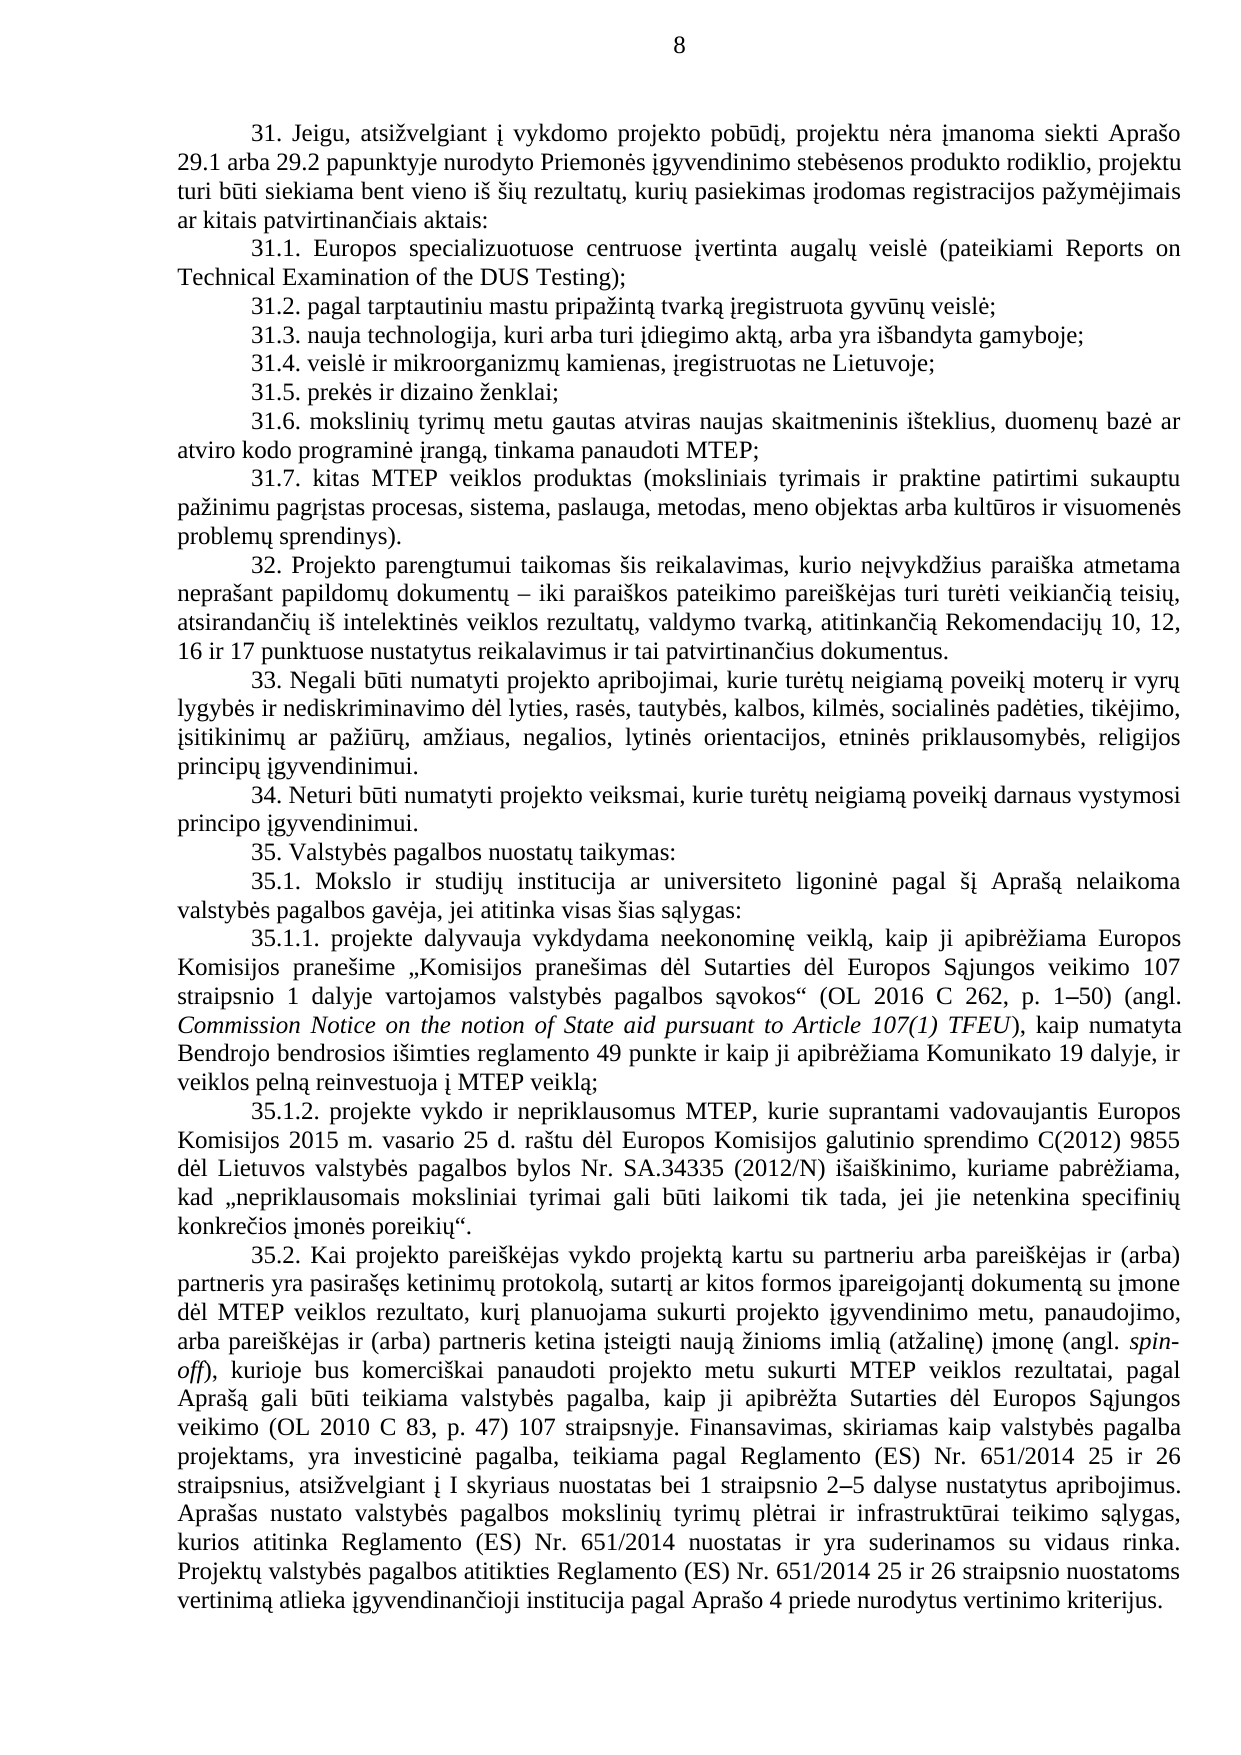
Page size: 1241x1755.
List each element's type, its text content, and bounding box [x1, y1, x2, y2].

text 31.7. kitas MTEP veiklos produktas (moksliniais tyrimais ir praktine patirtimi sukauptu pažinimu pagrįstas procesas, sistema, paslauga, metodas, meno objektas arba kultūros ir visuomenės problemų sprendinys). [177, 463, 1182, 550]
text 35.1.1. projekte dalyvauja vykdydama neekonominę veiklą, kaip ji apibrėžiama Europos Komisijos pranešime „Komisijos pranešimas dėl Sutarties dėl Europos Sąjungos veikimo 107 straipsnio 1 dalyje vartojamos valstybės pagalbos sąvokos“ (OL 2016 C 262, p. 1–50) (angl. Commission Notice on the notion of State aid pursuant to Article 107(1) TFEU), kaip numatyta Bendrojo bendrosios išimties reglamento 49 punkte ir kaip ji apibrėžiama Komunikato 19 dalyje, ir veiklos pelną reinvestuoja į MTEP veiklą; [177, 923, 1182, 1096]
text 35.1.2. projekte vykdo ir nepriklausomus MTEP, kurie suprantami vadovaujantis Europos Komisijos 2015 m. vasario 25 d. raštu dėl Europos Komisijos galutinio sprendimo C(2012) 9855 dėl Lietuvos valstybės pagalbos bylos Nr. SA.34335 (2012/N) išaiškinimo, kuriame pabrėžiama, kad „nepriklausomais moksliniai tyrimai gali būti laikomi tik tada, jei jie netenkina specifinių konkrečios įmonės poreikių“. [177, 1096, 1182, 1240]
text 31.2. pagal tarptautiniu mastu pripažintą tvarką įregistruota gyvūnų veislė; [177, 291, 1182, 320]
text 31.4. veislė ir mikroorganizmų kamienas, įregistruotas ne Lietuvoje; [177, 348, 1182, 377]
text 31.5. prekės ir dizaino ženklai; [177, 377, 1182, 406]
text 31. Jeigu, atsižvelgiant į vykdomo projekto pobūdį, projektu nėra įmanoma siekti Aprašo 29.1 arba 29.2 papunktyje nurodyto Priemonės įgyvendinimo stebėsenos produkto rodiklio, projektu turi būti siekiama bent vieno iš šių rezultatų, kurių pasiekimas įrodomas registracijos pažymėjimais ar kitais patvirtinančiais aktais: [177, 118, 1182, 233]
text 31.1. Europos specializuotuose centruose įvertinta augalų veislė (pateikiami Reports on Technical Examination of the DUS Testing); [177, 233, 1182, 291]
text 35. Valstybės pagalbos nuostatų taikymas: [251, 837, 1182, 866]
text 32. Projekto parengtumui taikomas šis reikalavimas, kurio neįvykdžius paraiška atmetama neprašant papildomų dokumentų – iki paraiškos pateikimo pareiškėjas turi turėti veikiančią teisių, atsirandančių iš intelektinės veiklos rezultatų, valdymo tvarką, atitinkančią Rekomendacijų 10, 12, 16 ir 17 punktuose nustatytus reikalavimus ir tai patvirtinančius dokumentus. [177, 550, 1182, 665]
text 35.1. Mokslo ir studijų institucija ar universiteto ligoninė pagal šį Aprašą nelaikoma valstybės pagalbos gavėja, jei atitinka visas šias sąlygas: [177, 866, 1182, 923]
text 33. Negali būti numatyti projekto apribojimai, kurie turėtų neigiamą poveikį moterų ir vyrų lygybės ir nediskriminavimo dėl lyties, rasės, tautybės, kalbos, kilmės, socialinės padėties, tikėjimo, įsitikinimų ar pažiūrų, amžiaus, negalios, lytinės orientacijos, etninės priklausomybės, religijos principų įgyvendinimui. [177, 665, 1182, 780]
text 31.6. mokslinių tyrimų metu gautas atviras naujas skaitmeninis išteklius, duomenų bazė ar atviro kodo programinė įrangą, tinkama panaudoti MTEP; [177, 406, 1182, 463]
text 34. Neturi būti numatyti projekto veiksmai, kurie turėtų neigiamą poveikį darnaus vystymosi principo įgyvendinimui. [177, 780, 1182, 837]
text 31.3. nauja technologija, kuri arba turi įdiegimo aktą, arba yra išbandyta gamyboje; [177, 320, 1182, 348]
text 35.2. Kai projekto pareiškėjas vykdo projektą kartu su partneriu arba pareiškėjas ir (arba) partneris yra pasirašęs ketinimų protokolą, sutartį ar kitos formos įpareigojantį dokumentą su įmone dėl MTEP veiklos rezultato, kurį planuojama sukurti projekto įgyvendinimo metu, panaudojimo, arba pareiškėjas ir (arba) partneris ketina įsteigti naują žinioms imlią (atžalinę) įmonę (angl. spin-off), kurioje bus komerciškai panaudoti projekto metu sukurti MTEP veiklos rezultatai, pagal Aprašą gali būti teikiama valstybės pagalba, kaip ji apibrėžta Sutarties dėl Europos Sąjungos veikimo (OL 2010 C 83, p. 47) 107 straipsnyje. Finansavimas, skiriamas kaip valstybės pagalba projektams, yra investicinė pagalba, teikiama pagal Reglamento (ES) Nr. 651/2014 25 ir 26 straipsnius, atsižvelgiant į I skyriaus nuostatas bei 1 straipsnio 2–5 dalyse nustatytus apribojimus. Aprašas nustato valstybės pagalbos mokslinių tyrimų plėtrai ir infrastruktūrai teikimo sąlygas, kurios atitinka Reglamento (ES) Nr. 651/2014 nuostatas ir yra suderinamos su vidaus rinka. Projektų valstybės pagalbos atitikties Reglamento (ES) Nr. 651/2014 25 ir 26 straipsnio nuostatoms vertinimą atlieka įgyvendinančioji institucija pagal Aprašo 4 priede nurodytus vertinimo kriterijus. [177, 1240, 1182, 1613]
